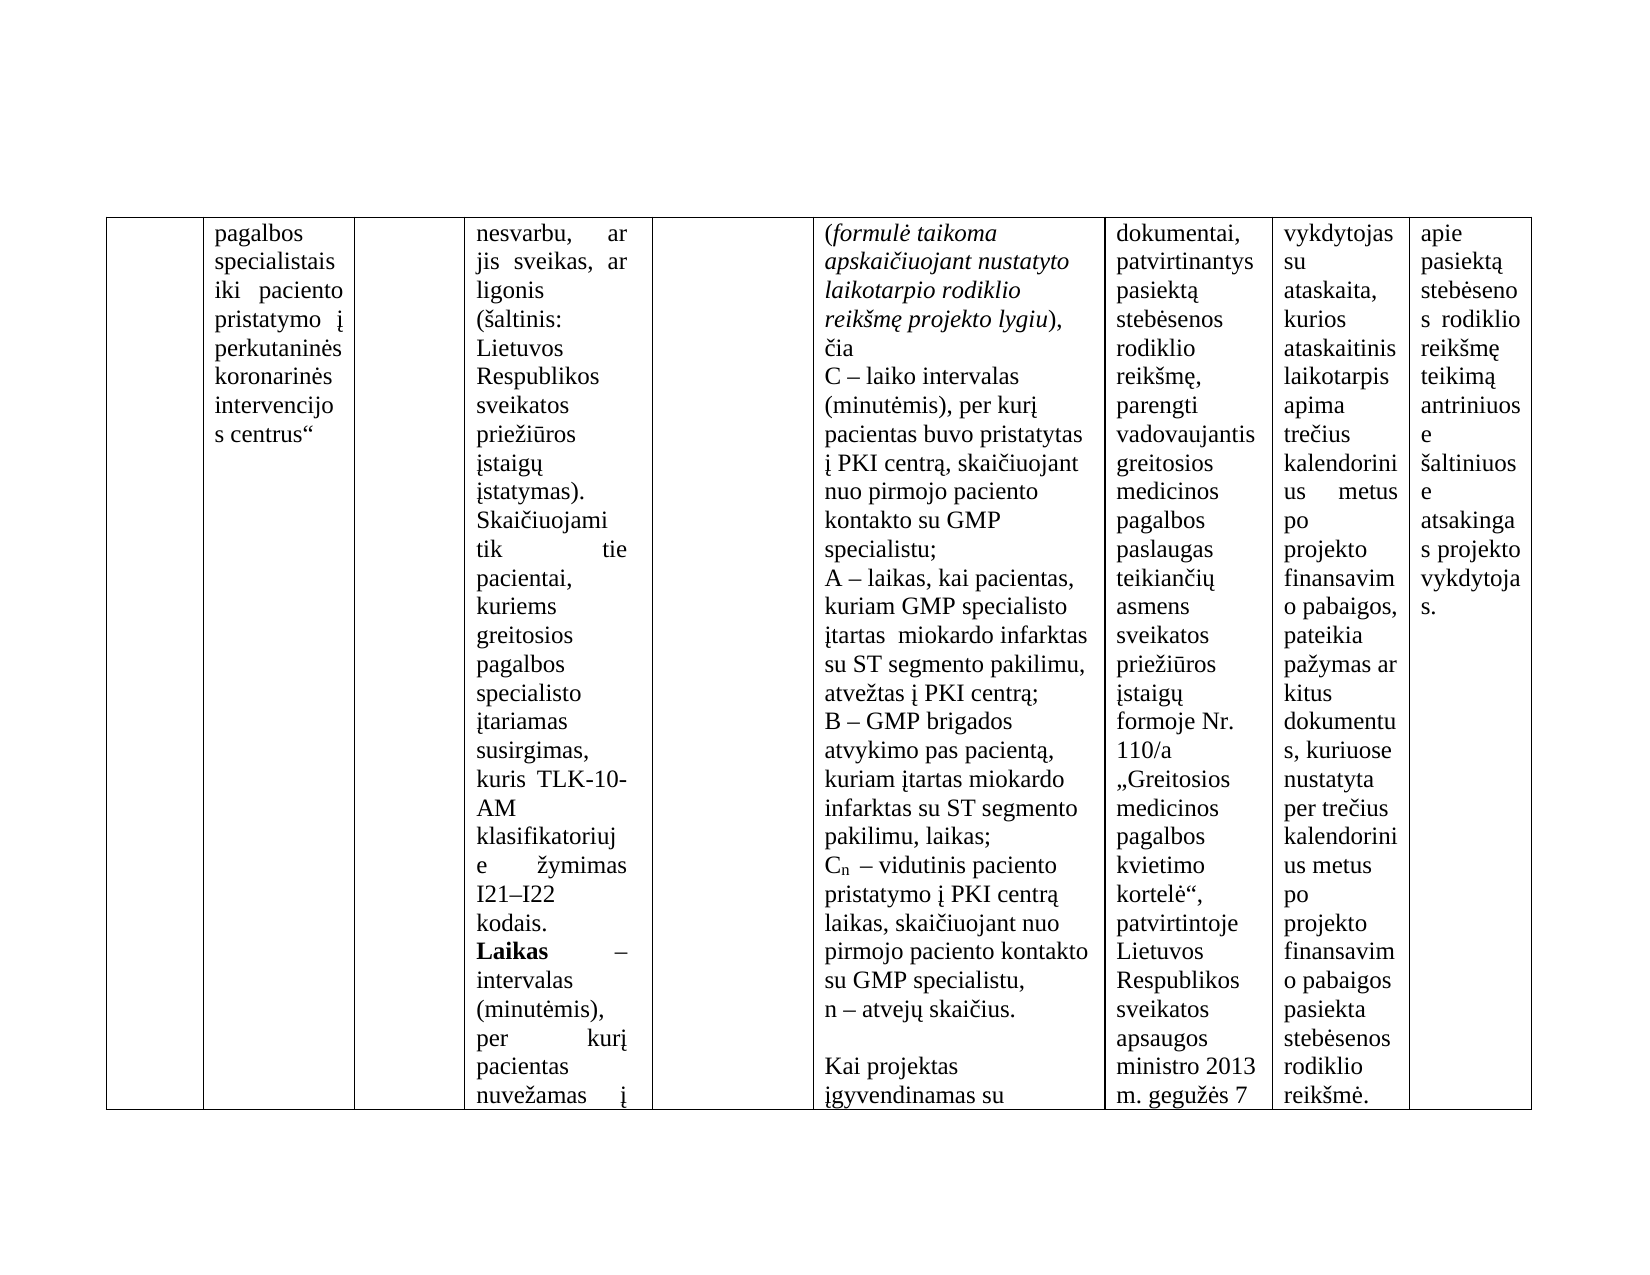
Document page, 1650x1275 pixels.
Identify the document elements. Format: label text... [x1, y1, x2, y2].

table_cell apie pasiektą stebėsenos rodiklio reikšmę teikimą antriniuose šaltiniuose atsakingas projekto vykdytojas. [1410, 218, 1531, 1109]
table_cell nesvarbu, ar jis sveikas, ar ligonis (šaltinis: Lietuvos Respublikos sveikatos priežiūros įstaigų įstatymas). Skaičiuojami tik tie pacientai, kuriems greitosios pagalbos specialisto įtariamas susirgimas, kuris TLK-10-AM klasifikatoriuje žymimas I21–I22 kodais. Laikas – intervalas (minutėmis), per kurį pacientas nuvežamas į [465, 218, 652, 1109]
table_cell (formulė taikoma apskaičiuojant nustatyto laikotarpio rodiklio reikšmę projekto lygiu), čia C – laiko intervalas (minutėmis), per kurį pacientas buvo pristatytas į PKI centrą, skaičiuojant nuo pirmojo paciento kontakto su GMP specialistu; A – laikas, kai pacientas, kuriam GMP specialisto įtartas miokardo infarktas su ST segmento pakilimu, atvežtas į PKI centrą; B – GMP brigados atvykimo pas pacientą, kuriam įtartas miokardo infarktas su ST segmento pakilimu, laikas; Cn – vidutinis paciento pristatymo į PKI centrą laikas, skaičiuojant nuo pirmojo paciento kontakto su GMP specialistu, n – atvejų skaičius. Kai projektas įgyvendinamas su [814, 218, 1104, 1109]
table_cell [107, 218, 203, 1109]
table_cell vykdytojas su ataskaita, kurios ataskaitinis laikotarpis apima trečius kalendorinius metus po projekto finansavimo pabaigos, pateikia pažymas ar kitus dokumentus, kuriuose nustatyta per trečius kalendorinius metus po projekto finansavimo pabaigos pasiekta stebėsenos rodiklio reikšmė. [1273, 218, 1409, 1109]
table_cell [653, 218, 813, 1109]
table_cell dokumentai, patvirtinantys pasiektą stebėsenos rodiklio reikšmę, parengti vadovaujantis greitosios medicinos pagalbos paslaugas teikiančių asmens sveikatos priežiūros įstaigų formoje Nr. 110/a „Greitosios medicinos pagalbos kvietimo kortelė“, patvirtintoje Lietuvos Respublikos sveikatos apsaugos ministro 2013 m. gegužės 7 [1106, 218, 1272, 1109]
table_cell pagalbos specialistais iki paciento pristatymo į perkutaninės koronarinės intervencijos centrus“ [204, 218, 354, 1109]
table_cell [355, 218, 464, 1109]
